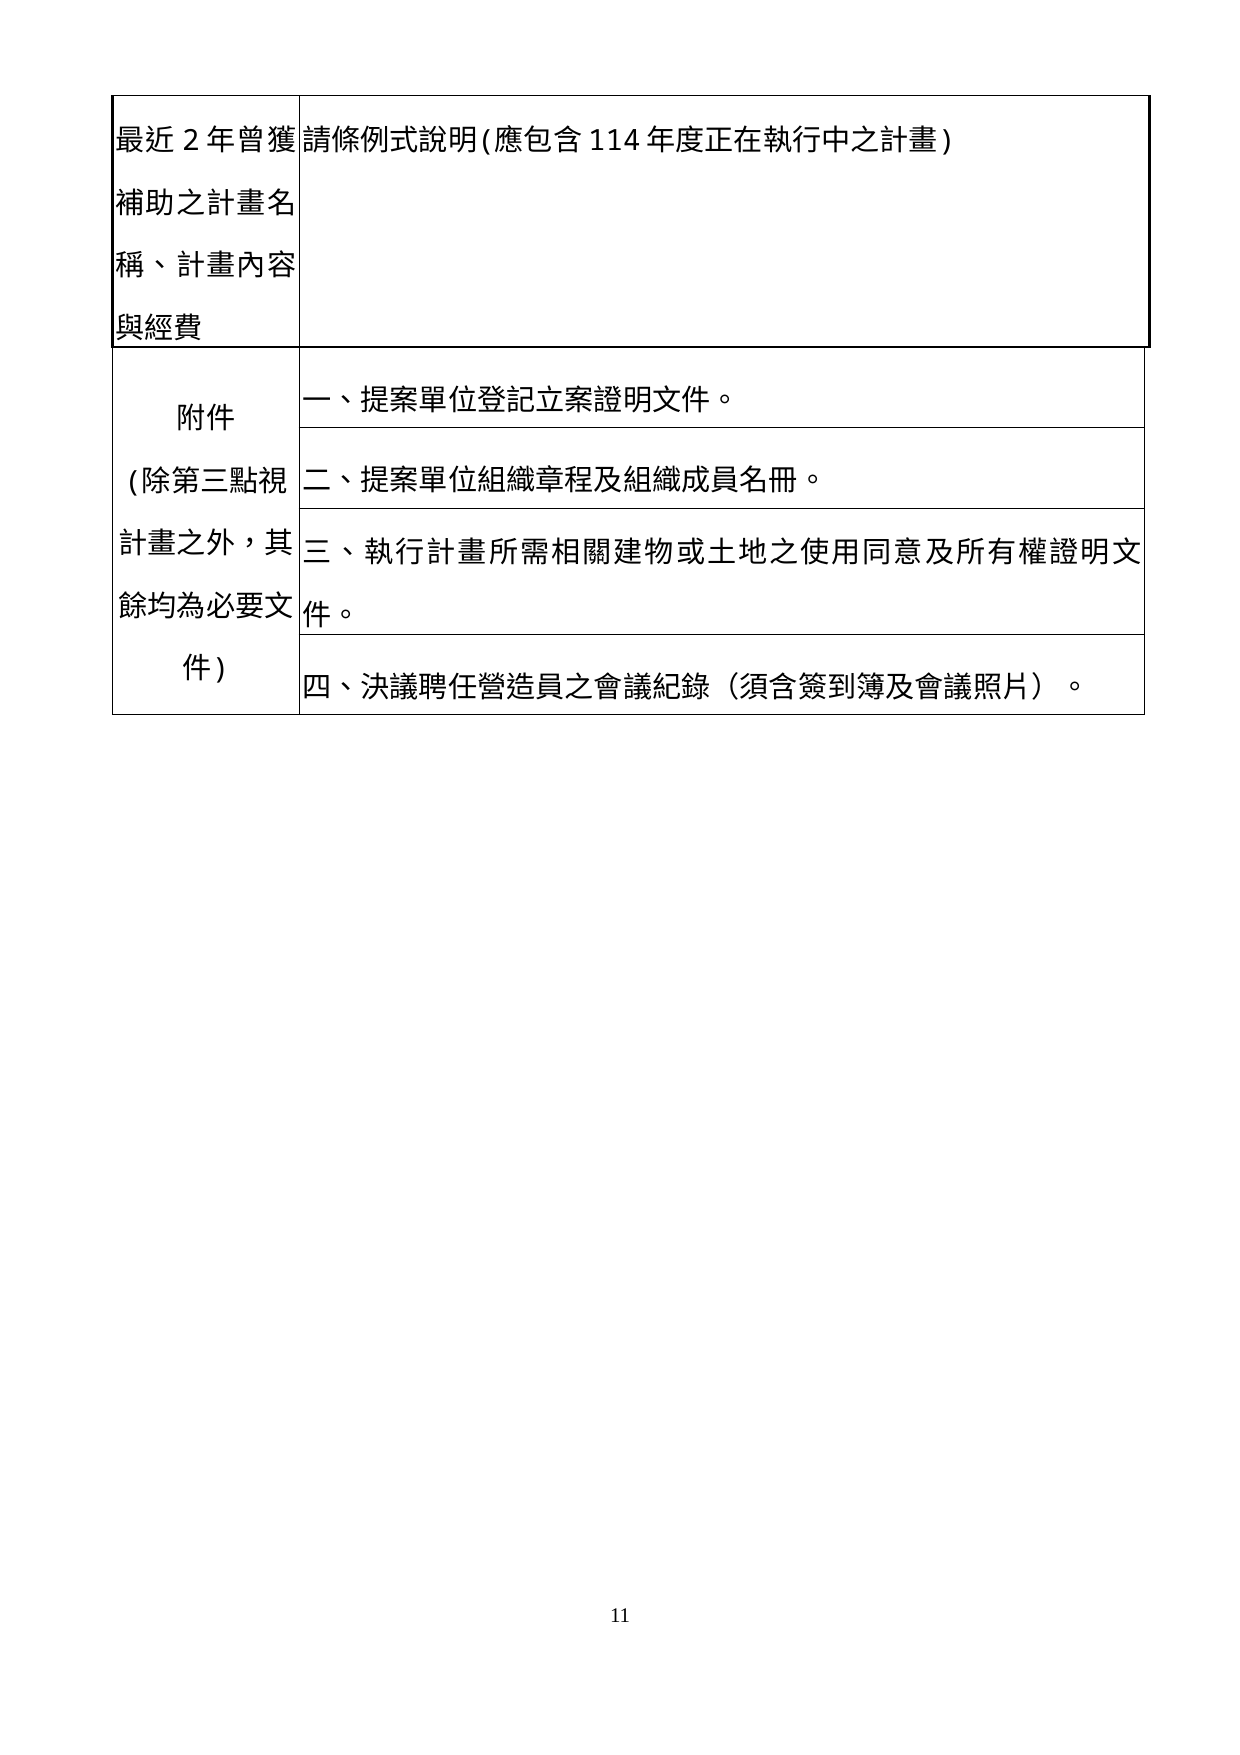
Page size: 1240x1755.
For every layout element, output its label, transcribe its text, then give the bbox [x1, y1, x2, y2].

table_cell [1145, 427, 1149, 507]
table_cell [1145, 634, 1149, 714]
table_cell 二、提案單位組織章程及組織成員名冊。 [300, 428, 1144, 507]
table_cell 三、執行計畫所需相關建物或土地之使用同意及所有權證明文件。 [300, 509, 1144, 633]
table_cell 四、決議聘任營造員之會議紀錄（須含簽到簿及會議照片）。 [300, 635, 1144, 714]
table_cell 附件 (除第三點視計畫之外，其餘均為必要文件) [113, 348, 299, 714]
table_cell [1145, 508, 1149, 633]
table_cell [1145, 348, 1149, 427]
table_cell 最近2年曾獲補助之計畫名稱、計畫內容與經費 [114, 96, 299, 346]
table_cell 一、提案單位登記立案證明文件。 [300, 348, 1144, 427]
table_cell 請條例式說明(應包含114年度正在執行中之計畫) [300, 96, 1148, 346]
